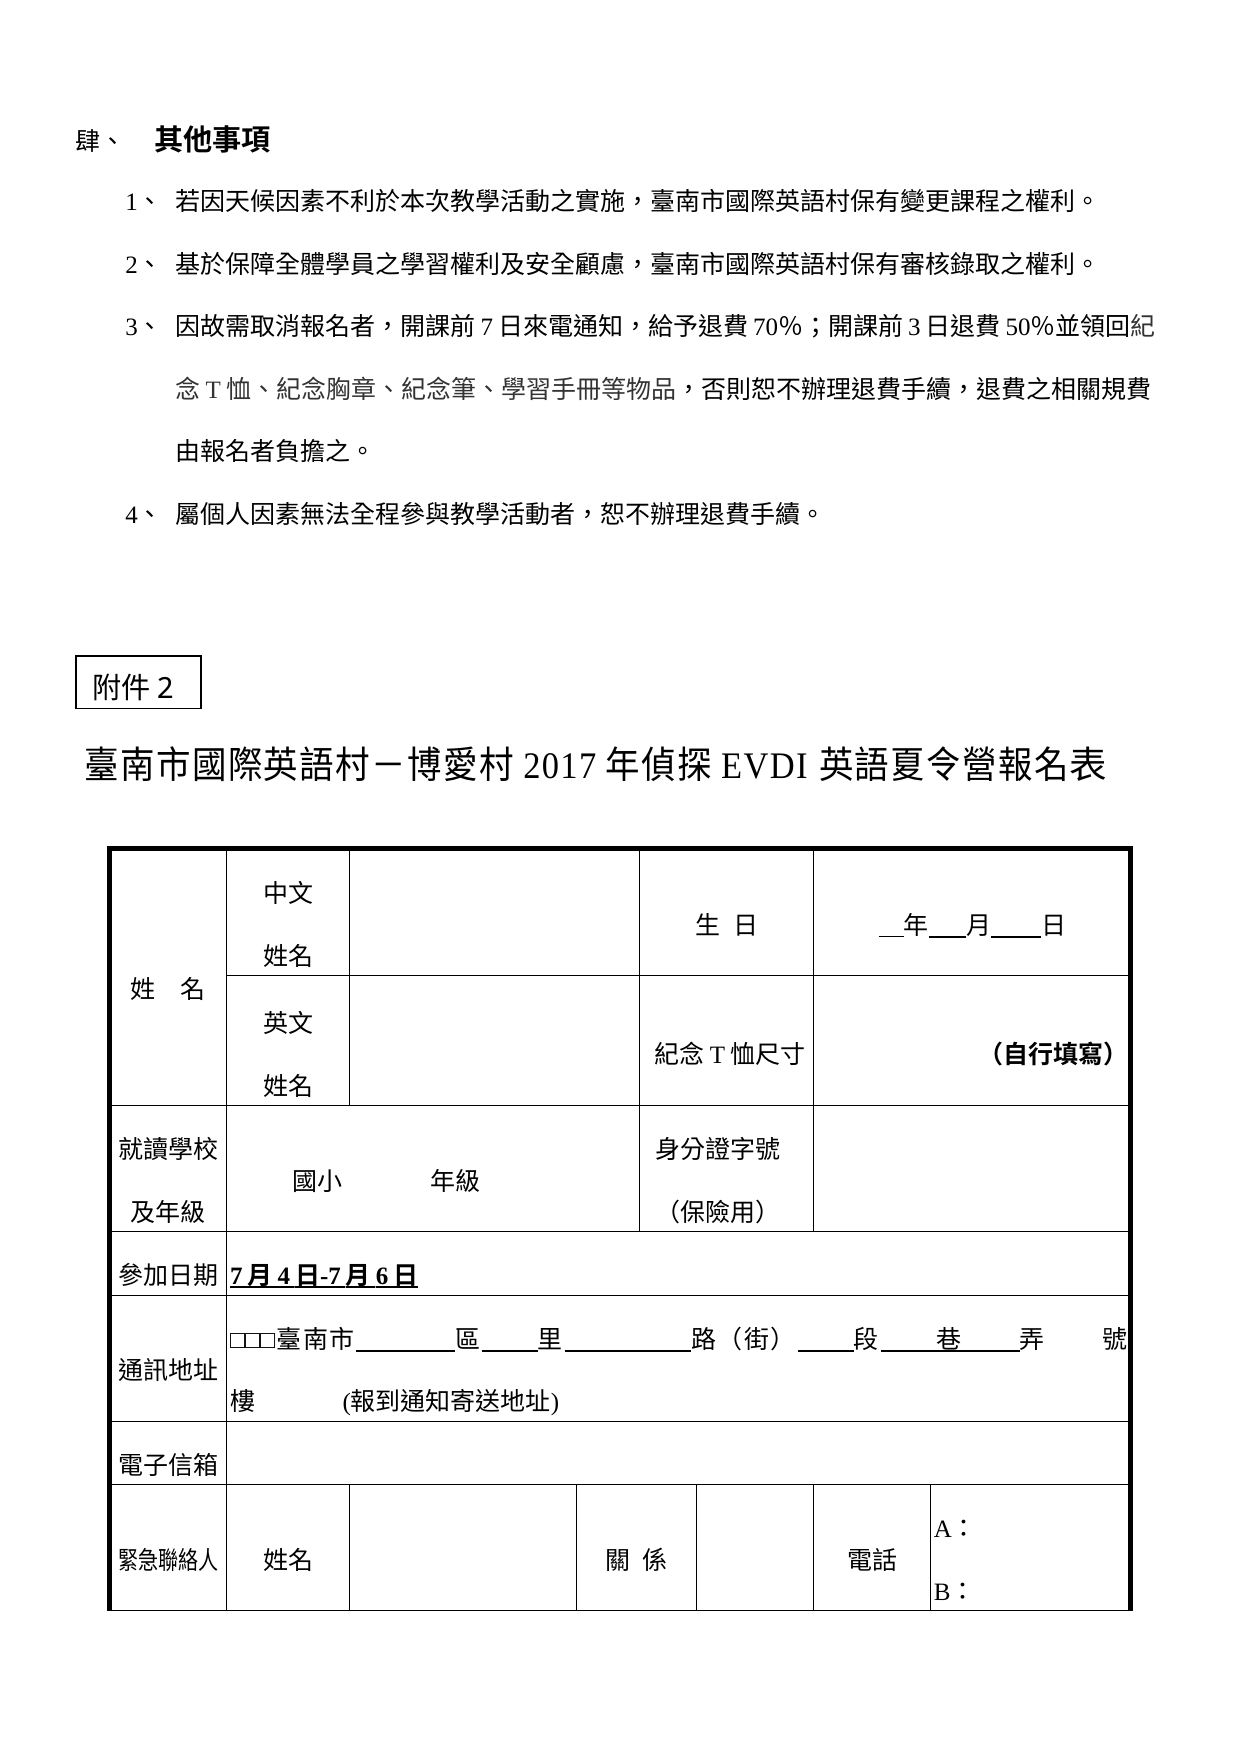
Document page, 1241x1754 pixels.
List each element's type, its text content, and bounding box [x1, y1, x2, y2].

table_cell 關 係 [577, 1485, 696, 1610]
table_header 姓 名 [112, 851, 226, 1105]
table_cell 身分證字號 （保險用） [640, 1106, 813, 1231]
table_cell 7月4日-7月6日 [227, 1232, 1128, 1295]
table_header 中文 姓名 [227, 851, 349, 975]
text 臺南市國際英語村－博愛村2017年偵探EVDI 英語夏令營報名表 [75, 721, 1165, 783]
table_header 年 月 日 [814, 851, 1128, 975]
table_cell 國小 年級 [227, 1106, 639, 1231]
table_cell 姓名 [227, 1485, 349, 1610]
table_header [350, 851, 639, 975]
table_cell 就讀學校 及年級 [112, 1106, 226, 1231]
list 基於保障全體學員之學習權利及安全顧慮，臺南市國際英語村保有審核錄取之權利。 [125, 221, 1165, 283]
table_cell □□□臺南市 區 里 路（街） 段 巷 弄 號 樓 (報到通知寄送地址) [227, 1296, 1128, 1421]
table_cell （自行填寫） [814, 976, 1128, 1105]
table_cell 電話 [814, 1485, 930, 1610]
table_cell A： B： [931, 1485, 1128, 1610]
table_cell 英文 姓名 [227, 976, 349, 1105]
table_cell [697, 1485, 813, 1610]
table_cell 參加日期 [112, 1232, 226, 1295]
list 其他事項 [75, 96, 1165, 158]
table_cell [814, 1106, 1128, 1231]
list 若因天候因素不利於本次教學活動之實施，臺南市國際英語村保有變更課程之權利。 [125, 158, 1165, 221]
text 附件2 [92, 664, 185, 700]
table_cell [350, 976, 639, 1105]
list 屬個人因素無法全程參與教學活動者，恕不辦理退費手續。 [125, 471, 1165, 533]
list 因故需取消報名者，開課前7日來電通知，給予退費70％；開課前3日退費50％並領回紀念T恤、紀念胸章、紀念筆、學習手冊等物品，否則恕不辦理退費手續，退費之相關規費由報名者負擔之。 [125, 283, 1165, 471]
table_cell 緊急聯絡人 [112, 1485, 226, 1610]
table_cell [350, 1485, 576, 1610]
table_cell [227, 1422, 1128, 1484]
table_cell 電子信箱 [112, 1422, 226, 1484]
table_cell 紀念T恤尺寸 [640, 976, 813, 1105]
table_cell 通訊地址 [112, 1296, 226, 1421]
table_header 生 日 [640, 851, 813, 975]
